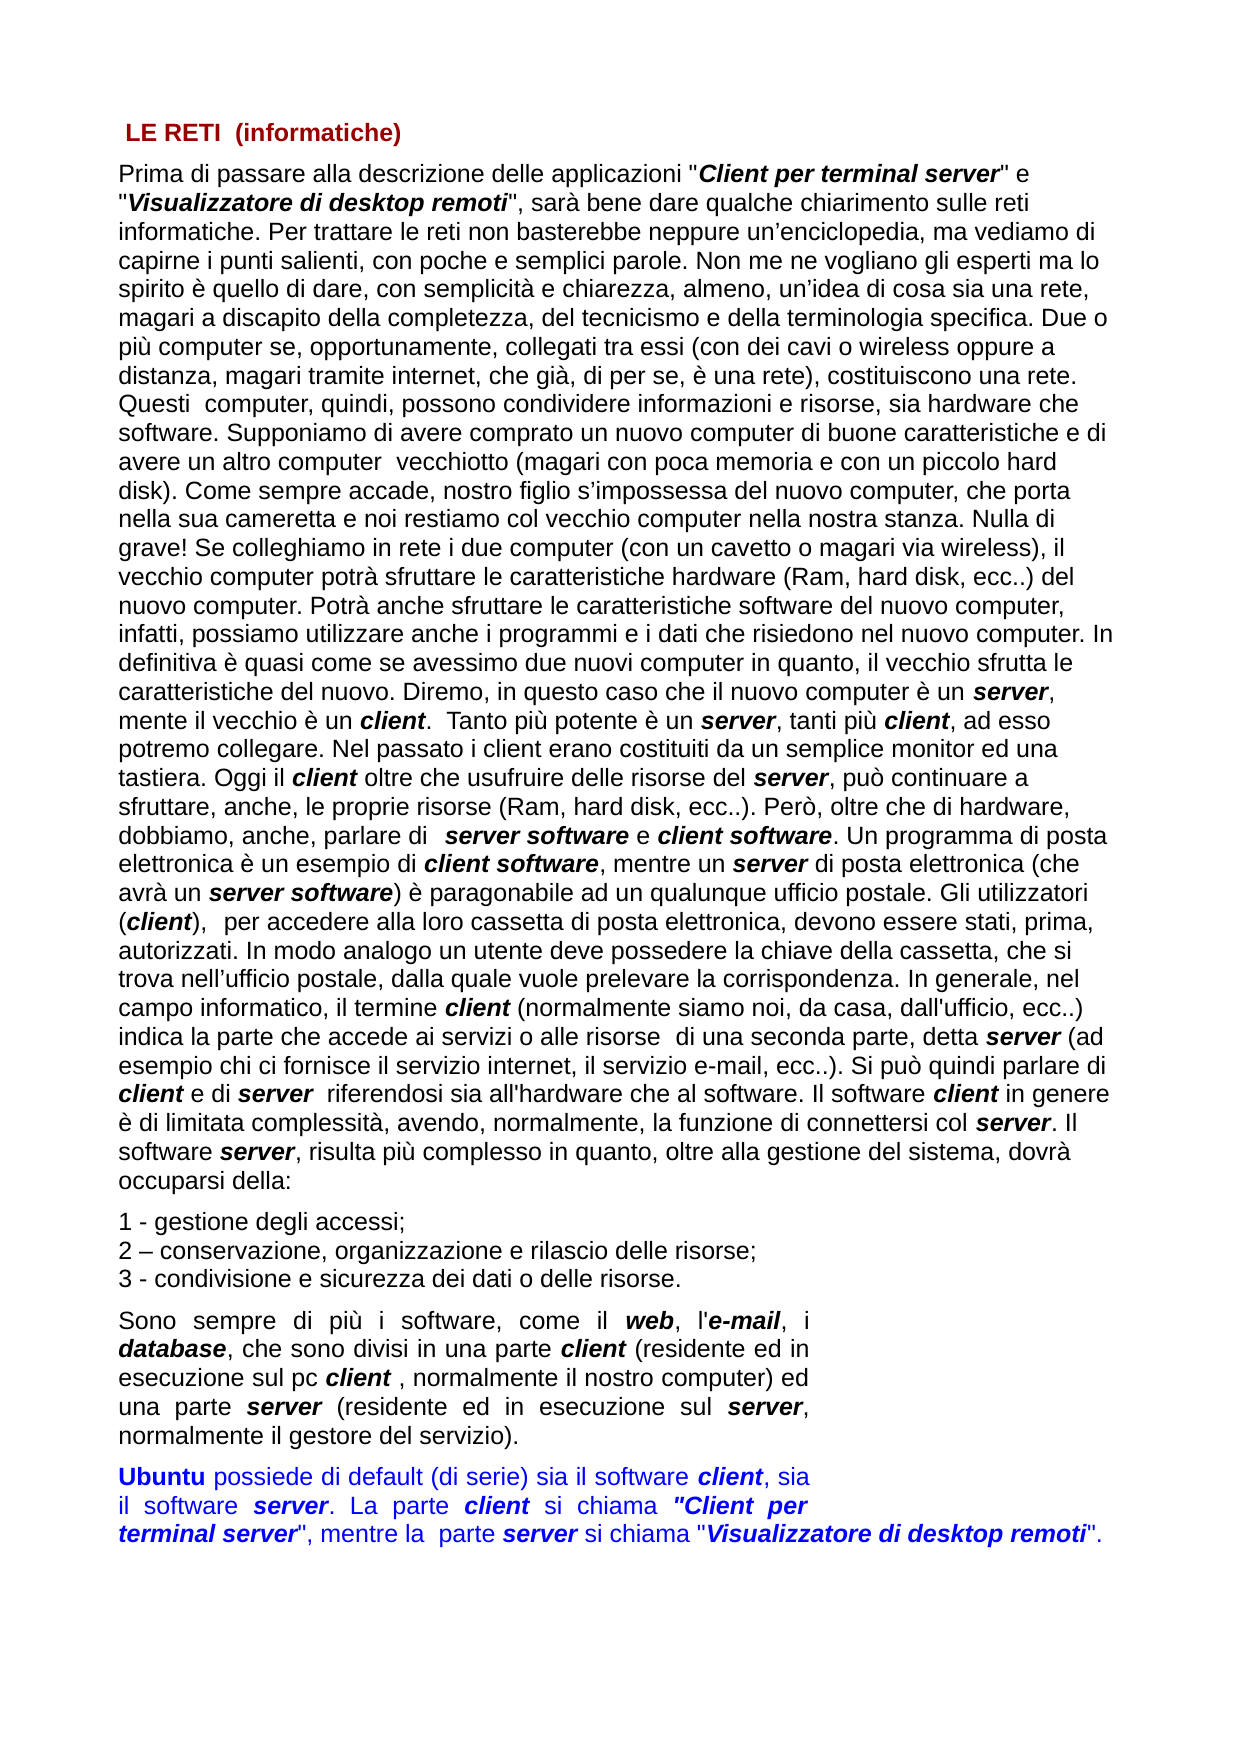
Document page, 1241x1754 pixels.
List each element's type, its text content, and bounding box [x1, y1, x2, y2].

text Sono sempre di più i software, come il web, l'e-mail, i database, che sono divisi in una parte client (residente ed in esecuzione sul pc client , normalmente il nostro computer) ed una parte server (residente ed in esecuzione sul server, normalmente il gestore del servizio). [118, 1306, 1122, 1449]
text LE RETI (informatiche) [118, 118, 1122, 147]
text Prima di passare alla descrizione delle applicazioni "Client per terminal server" e "Visualizzatore di desktop remoti", sarà bene dare qualche chiarimento sulle reti informatiche. Per trattare le reti non basterebbe neppure un’enciclopedia, ma vediamo di capirne i punti salienti, con poche e semplici parole. Non me ne vogliano gli esperti ma lo spirito è quello di dare, con semplicità e chiarezza, almeno, un’idea di cosa sia una rete, magari a discapito della completezza, del tecnicismo e della terminologia specifica. Due o più computer se, opportunamente, collegati tra essi (con dei cavi o wireless oppure a distanza, magari tramite internet, che già, di per se, è una rete), costituiscono una rete. Questi computer, quindi, possono condividere informazioni e risorse, sia hardware che software. Supponiamo di avere comprato un nuovo computer di buone caratteristiche e di avere un altro computer vecchiotto (magari con poca memoria e con un piccolo hard disk). Come sempre accade, nostro figlio s’impossessa del nuovo computer, che porta nella sua cameretta e noi restiamo col vecchio computer nella nostra stanza. Nulla di grave! Se colleghiamo in rete i due computer (con un cavetto o magari via wireless), il vecchio computer potrà sfruttare le caratteristiche hardware (Ram, hard disk, ecc..) del nuovo computer. Potrà anche sfruttare le caratteristiche software del nuovo computer, infatti, possiamo utilizzare anche i programmi e i dati che risiedono nel nuovo computer. In definitiva è quasi come se avessimo due nuovi computer in quanto, il vecchio sfrutta le caratteristiche del nuovo. Diremo, in questo caso che il nuovo computer è un server, mente il vecchio è un client. Tanto più potente è un server, tanti più client, ad esso potremo collegare. Nel passato i client erano costituiti da un semplice monitor ed una tastiera. Oggi il client oltre che usufruire delle risorse del server, può continuare a sfruttare, anche, le proprie risorse (Ram, hard disk, ecc..). Però, oltre che di hardware, dobbiamo, anche, parlare di server software e client software. Un programma di posta elettronica è un esempio di client software, mentre un server di posta elettronica (che avrà un server software) è paragonabile ad un qualunque ufficio postale. Gli utilizzatori (client), per accedere alla loro cassetta di posta elettronica, devono essere stati, prima, autorizzati. In modo analogo un utente deve possedere la chiave della cassetta, che si trova nell’ufficio postale, dalla quale vuole prelevare la corrispondenza. In generale, nel campo informatico, il termine client (normalmente siamo noi, da casa, dall'ufficio, ecc..) indica la parte che accede ai servizi o alle risorse di una seconda parte, detta server (ad esempio chi ci fornisce il servizio internet, il servizio e-mail, ecc..). Si può quindi parlare di client e di server riferendosi sia all'hardware che al software. Il software client in genere è di limitata complessità, avendo, normalmente, la funzione di connettersi col server. Il software server, risulta più complesso in quanto, oltre alla gestione del sistema, dovrà occuparsi della: [118, 159, 1122, 1194]
text 1 - gestione degli accessi; 2 – conservazione, organizzazione e rilascio delle risorse; 3 - condivisione e sicurezza dei dati o delle risorse. [118, 1207, 1122, 1293]
text Ubuntu possiede di default (di serie) sia il software client, sia il software server. La parte client si chiama "Client per terminal server", mentre la parte server si chiama "Visualizzatore di desktop remoti". [118, 1462, 1122, 1548]
